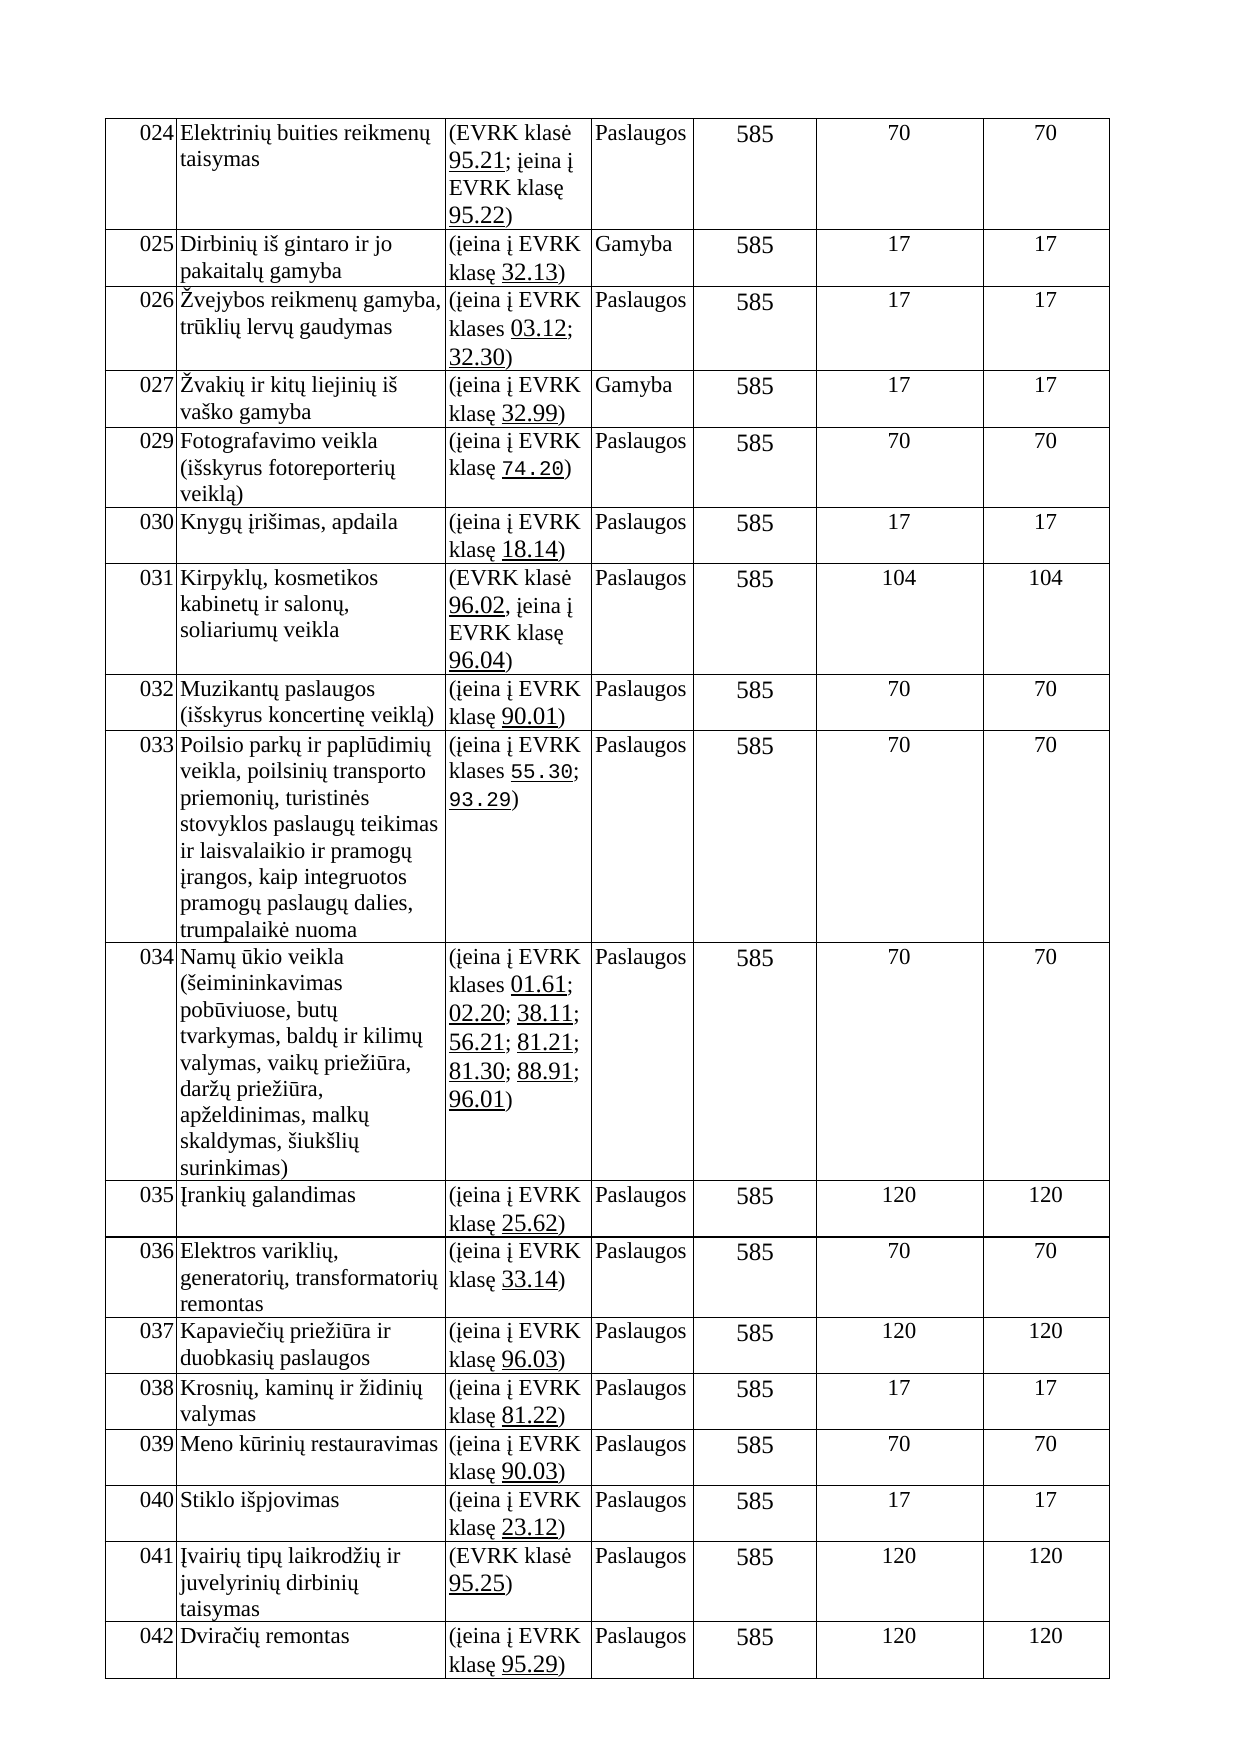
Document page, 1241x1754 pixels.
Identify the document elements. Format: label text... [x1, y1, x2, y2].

table_cell Knygų įrišimas, apdaila [177, 508, 445, 563]
table_cell 104 [817, 564, 983, 674]
table_cell 70 [817, 119, 983, 229]
table_cell 120 [817, 1542, 983, 1621]
table_cell 034 [106, 943, 176, 1180]
table_cell 025 [106, 230, 176, 286]
table_cell 585 [694, 1486, 816, 1541]
table_cell 120 [984, 1542, 1109, 1621]
table_cell 585 [694, 1430, 816, 1485]
table_cell (įeina į EVRK klasę 23.12) [446, 1486, 591, 1541]
table_cell 024 [106, 119, 176, 229]
table_cell (įeina į EVRK klasę 90.01) [446, 675, 591, 730]
table_cell Paslaugos [592, 1542, 693, 1621]
table_cell 120 [984, 1318, 1109, 1373]
table_cell 17 [817, 287, 983, 370]
table_cell Elektros variklių, generatorių, transformatorių remontas [177, 1238, 445, 1317]
table_cell Namų ūkio veikla (šeimininkavimas pobūviuose, butų tvarkymas, baldų ir kilimų valymas, vaikų priežiūra, daržų priežiūra, apželdinimas, malkų skaldymas, šiukšlių surinkimas) [177, 943, 445, 1180]
table_cell 585 [694, 230, 816, 286]
table_cell Krosnių, kaminų ir židinių valymas [177, 1374, 445, 1429]
table_cell Kapaviečių priežiūra ir duobkasių paslaugos [177, 1318, 445, 1373]
table_cell 585 [694, 564, 816, 674]
table_cell 036 [106, 1238, 176, 1317]
table_cell 585 [694, 428, 816, 507]
table_cell (įeina į EVRK klases 01.61; 02.20; 38.11; 56.21; 81.21; 81.30; 88.91; 96.01) [446, 943, 591, 1180]
table_cell (įeina į EVRK klasę 18.14) [446, 508, 591, 563]
table_cell 70 [984, 943, 1109, 1180]
table_cell 120 [817, 1181, 983, 1236]
table_cell (įeina į EVRK klasę 32.13) [446, 230, 591, 286]
table_cell 585 [694, 371, 816, 427]
table_cell 041 [106, 1542, 176, 1621]
table_cell (EVRK klasė 96.02, įeina į EVRK klasę 96.04) [446, 564, 591, 674]
table_cell Paslaugos [592, 287, 693, 370]
table_cell Paslaugos [592, 428, 693, 507]
table_cell 037 [106, 1318, 176, 1373]
table_cell 17 [817, 371, 983, 427]
table_cell Paslaugos [592, 1430, 693, 1485]
table_cell 585 [694, 1622, 816, 1677]
table_cell 70 [984, 1430, 1109, 1485]
table_cell 035 [106, 1181, 176, 1236]
table_cell 120 [817, 1318, 983, 1373]
table_cell Paslaugos [592, 564, 693, 674]
table_cell (įeina į EVRK klasę 96.03) [446, 1318, 591, 1373]
table_cell 17 [984, 287, 1109, 370]
table_cell Gamyba [592, 230, 693, 286]
table_cell Įrankių galandimas [177, 1181, 445, 1236]
table_cell 585 [694, 675, 816, 730]
table_cell 585 [694, 119, 816, 229]
table_cell 585 [694, 1542, 816, 1621]
table_cell 040 [106, 1486, 176, 1541]
table_cell 585 [694, 731, 816, 942]
table_cell Meno kūrinių restauravimas [177, 1430, 445, 1485]
table_cell 026 [106, 287, 176, 370]
table_cell Paslaugos [592, 731, 693, 942]
table_cell 585 [694, 943, 816, 1180]
table_cell 029 [106, 428, 176, 507]
table_cell 585 [694, 508, 816, 563]
table_cell 032 [106, 675, 176, 730]
table_cell Paslaugos [592, 1181, 693, 1236]
table_cell 17 [817, 1486, 983, 1541]
table_cell Paslaugos [592, 1486, 693, 1541]
table_cell Stiklo išpjovimas [177, 1486, 445, 1541]
table_cell (EVRK klasė 95.25) [446, 1542, 591, 1621]
table_cell (įeina į EVRK klasę 90.03) [446, 1430, 591, 1485]
table_cell Elektrinių buities reikmenų taisymas [177, 119, 445, 229]
table_cell 120 [984, 1181, 1109, 1236]
table_cell Paslaugos [592, 119, 693, 229]
table_cell 70 [984, 1238, 1109, 1317]
table_cell Paslaugos [592, 1622, 693, 1677]
table_cell Fotografavimo veikla (išskyrus fotoreporterių veiklą) [177, 428, 445, 507]
table_cell 17 [984, 230, 1109, 286]
table_cell Paslaugos [592, 1238, 693, 1317]
table_cell 120 [984, 1622, 1109, 1677]
table_cell 033 [106, 731, 176, 942]
table_cell (įeina į EVRK klasę 33.14) [446, 1238, 591, 1317]
table_cell (įeina į EVRK klasę 32.99) [446, 371, 591, 427]
table_cell 585 [694, 1181, 816, 1236]
table_cell 17 [984, 371, 1109, 427]
table_cell Žvakių ir kitų liejinių iš vaško gamyba [177, 371, 445, 427]
table_cell 70 [817, 1430, 983, 1485]
table_cell (įeina į EVRK klasę 81.22) [446, 1374, 591, 1429]
table_cell 585 [694, 1374, 816, 1429]
table_cell 030 [106, 508, 176, 563]
table_cell 585 [694, 1318, 816, 1373]
table_cell 585 [694, 287, 816, 370]
table_cell 104 [984, 564, 1109, 674]
table_cell 70 [984, 731, 1109, 942]
table_cell 585 [694, 1238, 816, 1317]
table_cell Paslaugos [592, 1374, 693, 1429]
table_cell (įeina į EVRK klasę 74.20) [446, 428, 591, 507]
table_cell 17 [984, 1374, 1109, 1429]
table_cell 027 [106, 371, 176, 427]
table_cell Poilsio parkų ir paplūdimių veikla, poilsinių transporto priemonių, turistinės stovyklos paslaugų teikimas ir laisvalaikio ir pramogų įrangos, kaip integruotos pramogų paslaugų dalies, trumpalaikė nuoma [177, 731, 445, 942]
table_cell 70 [984, 428, 1109, 507]
table_cell 17 [817, 1374, 983, 1429]
table_cell 039 [106, 1430, 176, 1485]
table_cell Paslaugos [592, 943, 693, 1180]
table_cell 038 [106, 1374, 176, 1429]
table_cell 17 [817, 230, 983, 286]
table_cell 17 [817, 508, 983, 563]
table_cell Dviračių remontas [177, 1622, 445, 1677]
table_cell 031 [106, 564, 176, 674]
table_cell 042 [106, 1622, 176, 1677]
table_cell 17 [984, 508, 1109, 563]
table_cell 70 [984, 675, 1109, 730]
table_cell 70 [817, 428, 983, 507]
table_cell Dirbinių iš gintaro ir jo pakaitalų gamyba [177, 230, 445, 286]
table_cell Muzikantų paslaugos (išskyrus koncertinę veiklą) [177, 675, 445, 730]
table_cell Žvejybos reikmenų gamyba, trūklių lervų gaudymas [177, 287, 445, 370]
table_cell 70 [817, 675, 983, 730]
table_cell Kirpyklų, kosmetikos kabinetų ir salonų, soliariumų veikla [177, 564, 445, 674]
table_cell Paslaugos [592, 675, 693, 730]
table_cell 70 [984, 119, 1109, 229]
table_cell Įvairių tipų laikrodžių ir juvelyrinių dirbinių taisymas [177, 1542, 445, 1621]
table_cell Paslaugos [592, 1318, 693, 1373]
table_cell 70 [817, 1238, 983, 1317]
table_cell (įeina į EVRK klasę 95.29) [446, 1622, 591, 1677]
table_cell (įeina į EVRK klases 55.30; 93.29) [446, 731, 591, 942]
table_cell (įeina į EVRK klases 03.12; 32.30) [446, 287, 591, 370]
table_cell (įeina į EVRK klasę 25.62) [446, 1181, 591, 1236]
table_cell 70 [817, 731, 983, 942]
table_cell 120 [817, 1622, 983, 1677]
table_cell (EVRK klasė 95.21; įeina į EVRK klasę 95.22) [446, 119, 591, 229]
table_cell Paslaugos [592, 508, 693, 563]
table_cell 70 [817, 943, 983, 1180]
table_cell 17 [984, 1486, 1109, 1541]
table_cell Gamyba [592, 371, 693, 427]
